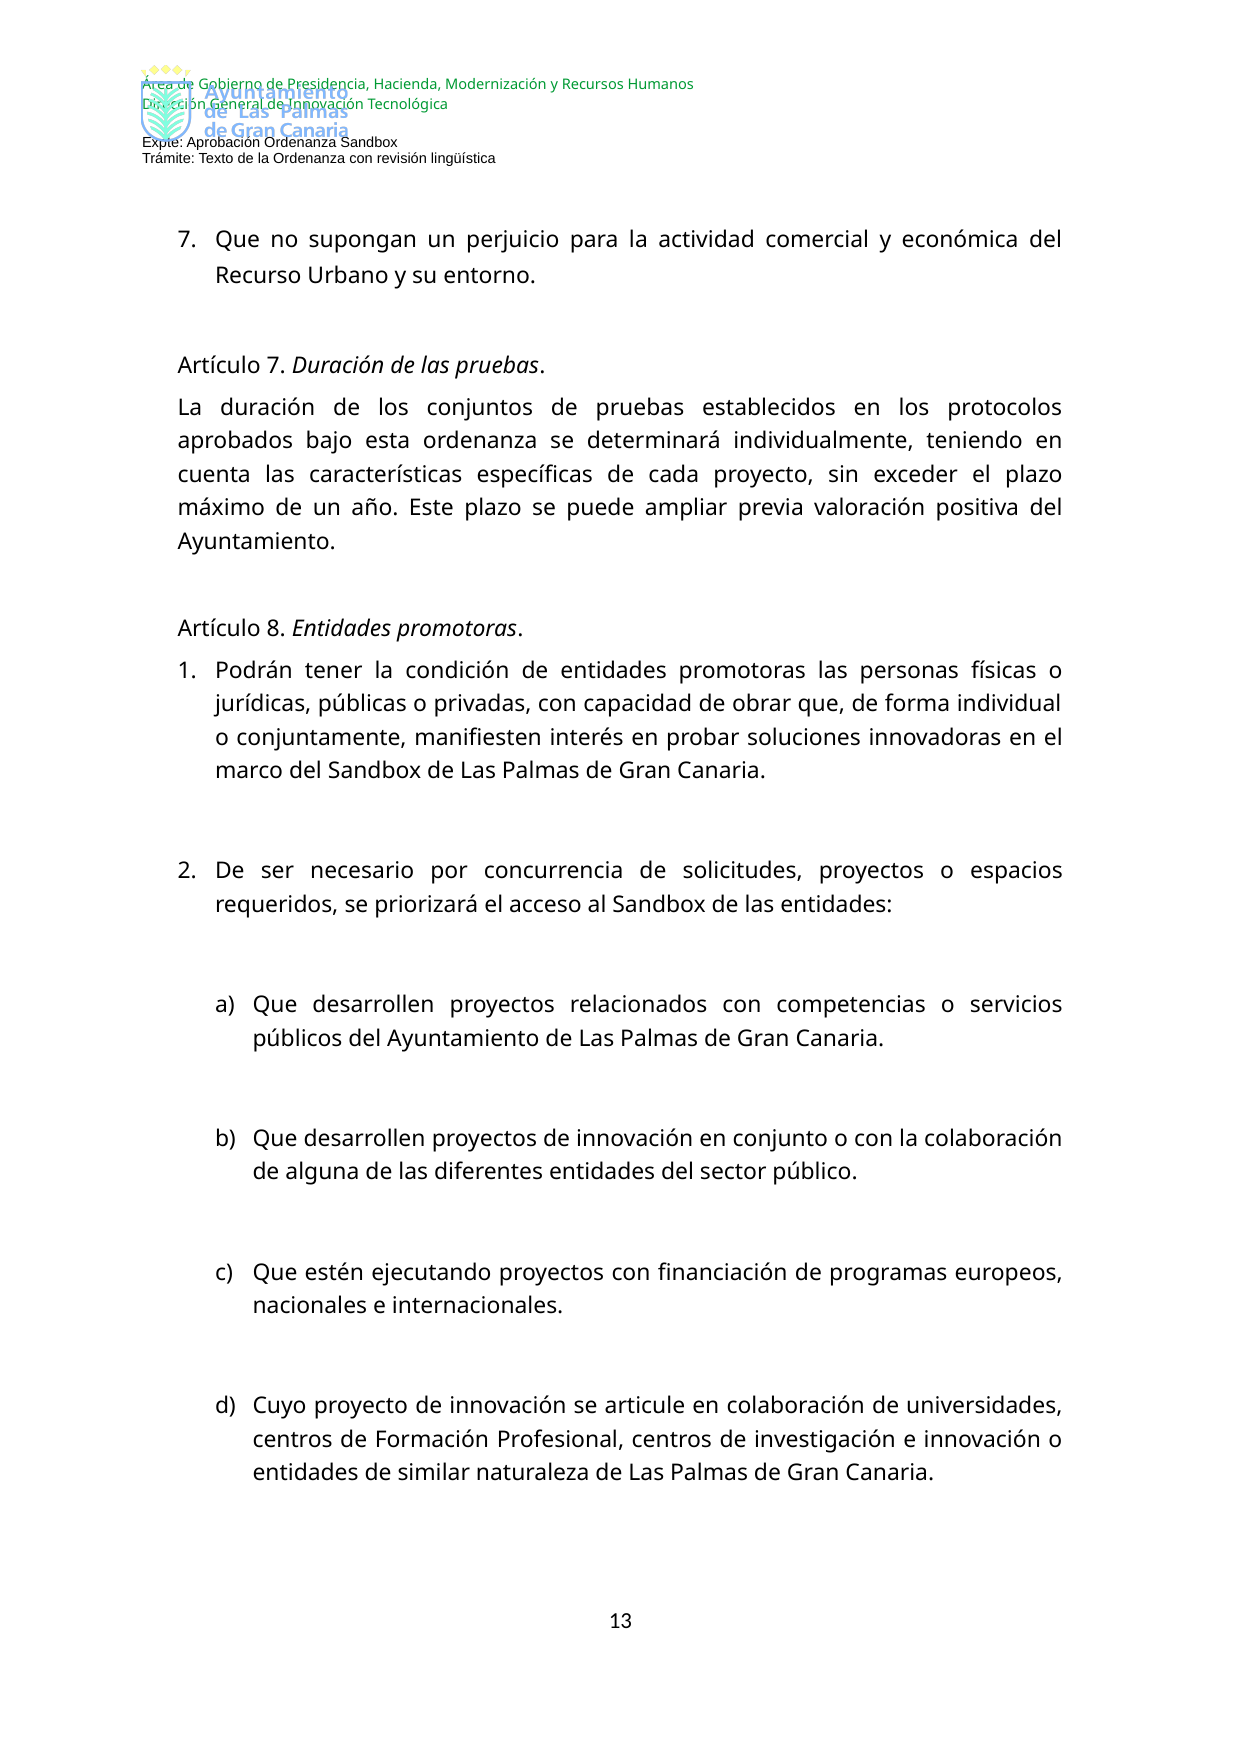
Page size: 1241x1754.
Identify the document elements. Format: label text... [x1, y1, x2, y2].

list De ser necesario por concurrencia de solicitudes, proyectos o espacios requeridos, se priorizará el acceso al Sandbox de las entidades: [177, 854, 1063, 919]
list Podrán tener la condición de entidades promotoras las personas físicas o jurídicas, públicas o privadas, con capacidad de obrar que, de forma individual o conjuntamente, manifiesten interés en probar soluciones innovadoras en el marco del Sandbox de Las Palmas de Gran Canaria. [177, 654, 1063, 786]
list Que estén ejecutando proyectos con financiación de programas europeos, nacionales e internacionales. [215, 1255, 1063, 1320]
list Cuyo proyecto de innovación se articule en colaboración de universidades, centros de Formación Profesional, centros de investigación e innovación o entidades de similar naturaleza de Las Palmas de Gran Canaria. [215, 1389, 1063, 1487]
text La duración de los conjuntos de pruebas establecidos en los protocolos aprobados bajo esta ordenanza se determinará individualmente, teniendo en cuenta las características específicas de cada proyecto, sin exceder el plazo máximo de un año. Este plazo se puede ampliar previa valoración positiva del Ayuntamiento. [177, 391, 1063, 556]
list Que no supongan un perjuicio para la actividad comercial y económica del Recurso Urbano y su entorno. [177, 223, 1063, 290]
list Que desarrollen proyectos de innovación en conjunto o con la colaboración de alguna de las diferentes entidades del sector público. [215, 1122, 1063, 1186]
subtitle Artículo 7. Duración de las pruebas. [177, 349, 1063, 380]
list Que desarrollen proyectos relacionados con competencias o servicios públicos del Ayuntamiento de Las Palmas de Gran Canaria. [215, 988, 1063, 1053]
subtitle Artículo 8. Entidades promotoras. [177, 612, 1063, 643]
